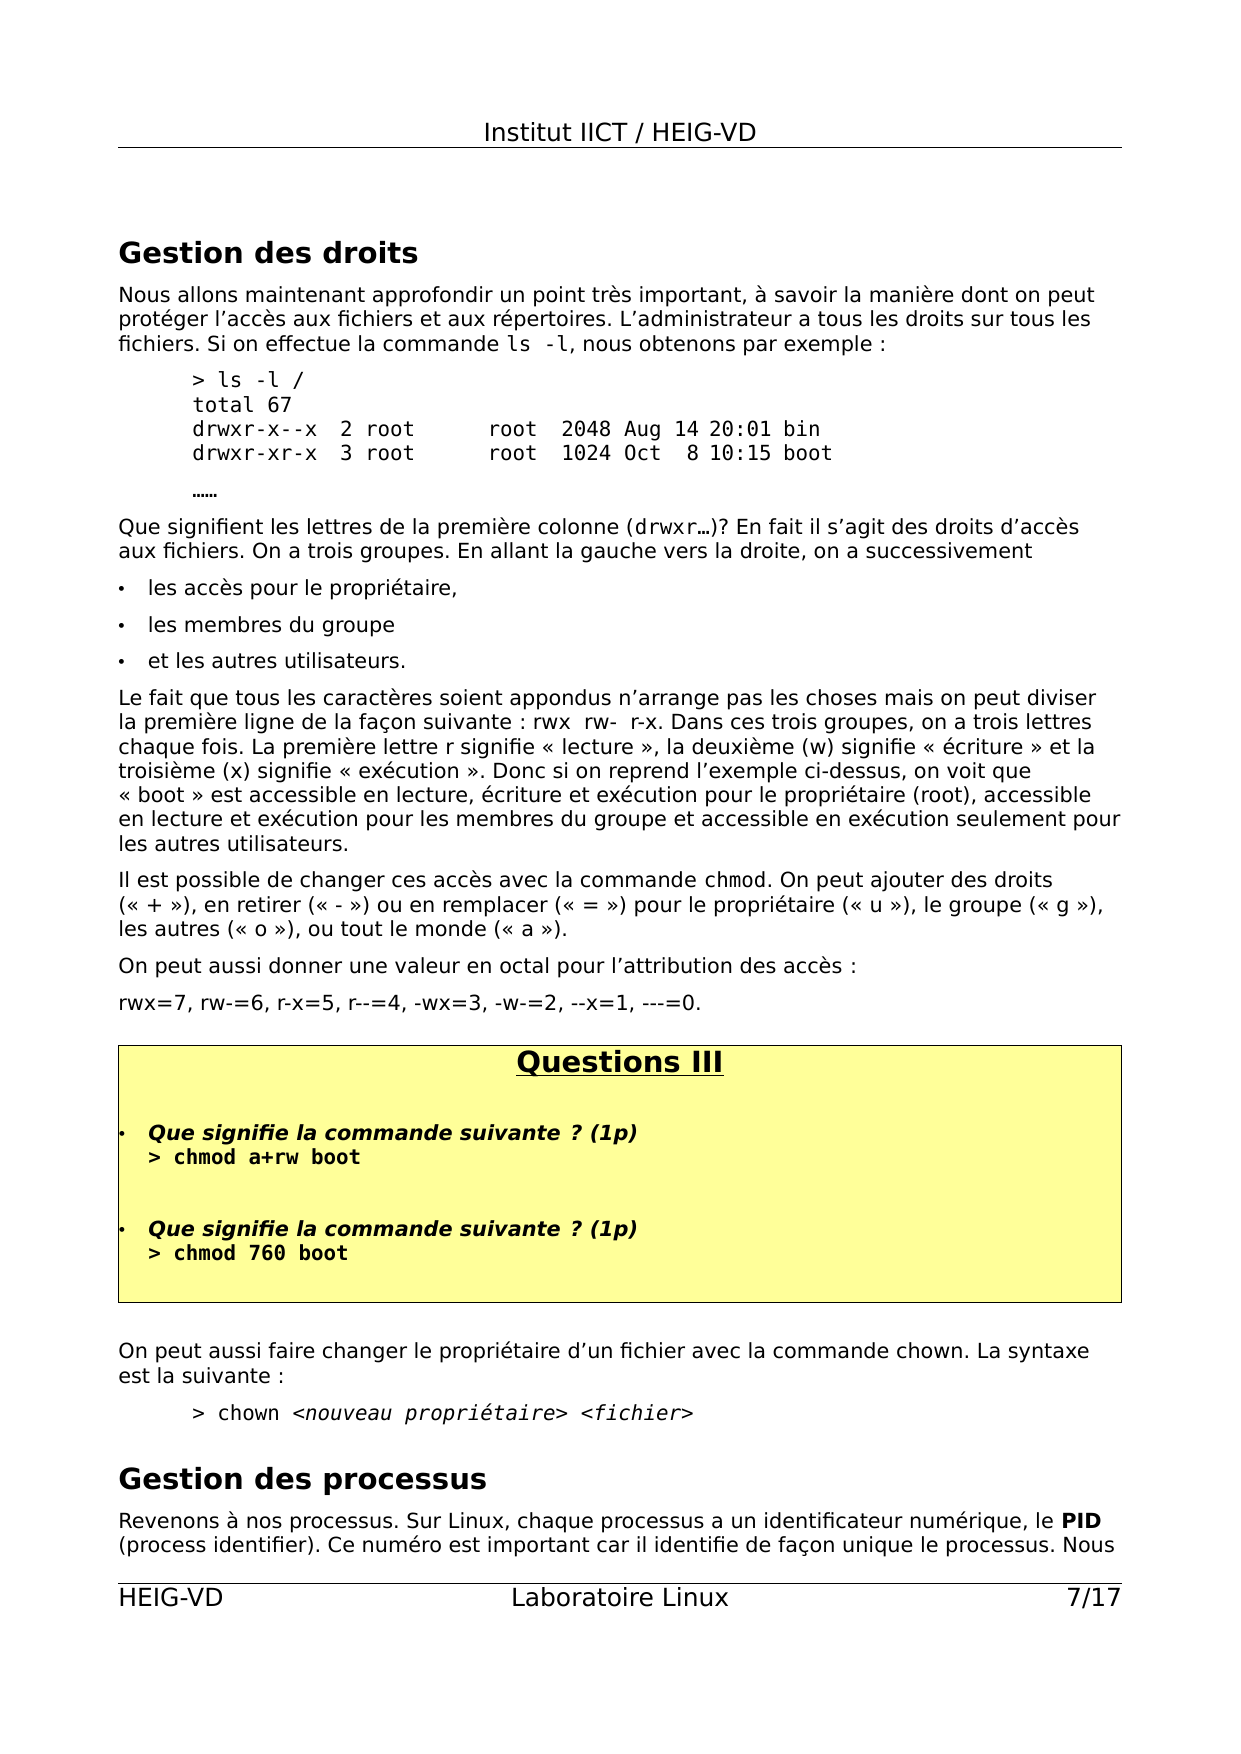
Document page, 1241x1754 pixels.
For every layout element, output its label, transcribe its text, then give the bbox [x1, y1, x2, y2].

text Revenons à nos processus. Sur Linux, chaque processus a un identificateur numérique, le PID (process identifier). Ce numéro est important car il identifie de façon unique le processus. Nous [118, 1509, 1122, 1557]
list Que signifie la commande suivante ? (1p) > chmod 760 boot [119, 1217, 1121, 1266]
subtitle Gestion des processus [118, 1462, 1122, 1496]
text On peut aussi faire changer le propriétaire d’un fichier avec la commande chown. La syntaxe est la suivante : [118, 1339, 1122, 1388]
text On peut aussi donner une valeur en octal pour l’attribution des accès : [118, 954, 1122, 978]
text …… [192, 478, 1122, 502]
list les accès pour le propriétaire, [118, 576, 1122, 600]
subtitle Questions III [119, 1046, 1121, 1079]
text > chown <nouveau propriétaire> <fichier> [192, 1401, 1122, 1425]
text Que signifient les lettres de la première colonne (drwxr…)? En fait il s’agit des droits d’accès aux fichiers. On a trois groupes. En allant la gauche vers la droite, on a successivement [118, 515, 1122, 563]
text Il est possible de changer ces accès avec la commande chmod. On peut ajouter des droits (« + »), en retirer (« - ») ou en remplacer (« = ») pour le propriétaire (« u »), le groupe (« g »), les autres (« o »), ou tout le monde (« a »). [118, 868, 1122, 941]
text Nous allons maintenant approfondir un point très important, à savoir la manière dont on peut protéger l’accès aux fichiers et aux répertoires. L’administrateur a tous les droits sur tous les fichiers. Si on effectue la commande ls -l, nous obtenons par exemple : [118, 283, 1122, 356]
text rwx=7, rw-=6, r-x=5, r--=4, -wx=3, -w-=2, --x=1, ---=0. [118, 991, 1122, 1015]
text > ls -l / total 67 drwxr-x--x 2 root root 2048 Aug 14 20:01 bin drwxr-xr-x 3 root root 1024 Oct 8 10:15 boot [192, 368, 1122, 466]
list et les autres utilisateurs. [118, 649, 1122, 674]
subtitle Gestion des droits [118, 237, 1122, 271]
text Le fait que tous les caractères soient appondus n’arrange pas les choses mais on peut diviser la première ligne de la façon suivante : rwx rw- r-x. Dans ces trois groupes, on a trois lettres chaque fois. La première lettre r signifie « lecture », la deuxième (w) signifie « écriture » et la troisième (x) signifie « exécution ». Donc si on reprend l’exemple ci-dessus, on voit que « boot » est accessible en lecture, écriture et exécution pour le propriétaire (root), accessible en lecture et exécution pour les membres du groupe et accessible en exécution seulement pour les autres utilisateurs. [118, 686, 1122, 856]
list Que signifie la commande suivante ? (1p) > chmod a+rw boot [119, 1120, 1121, 1169]
list les membres du groupe [118, 613, 1122, 637]
